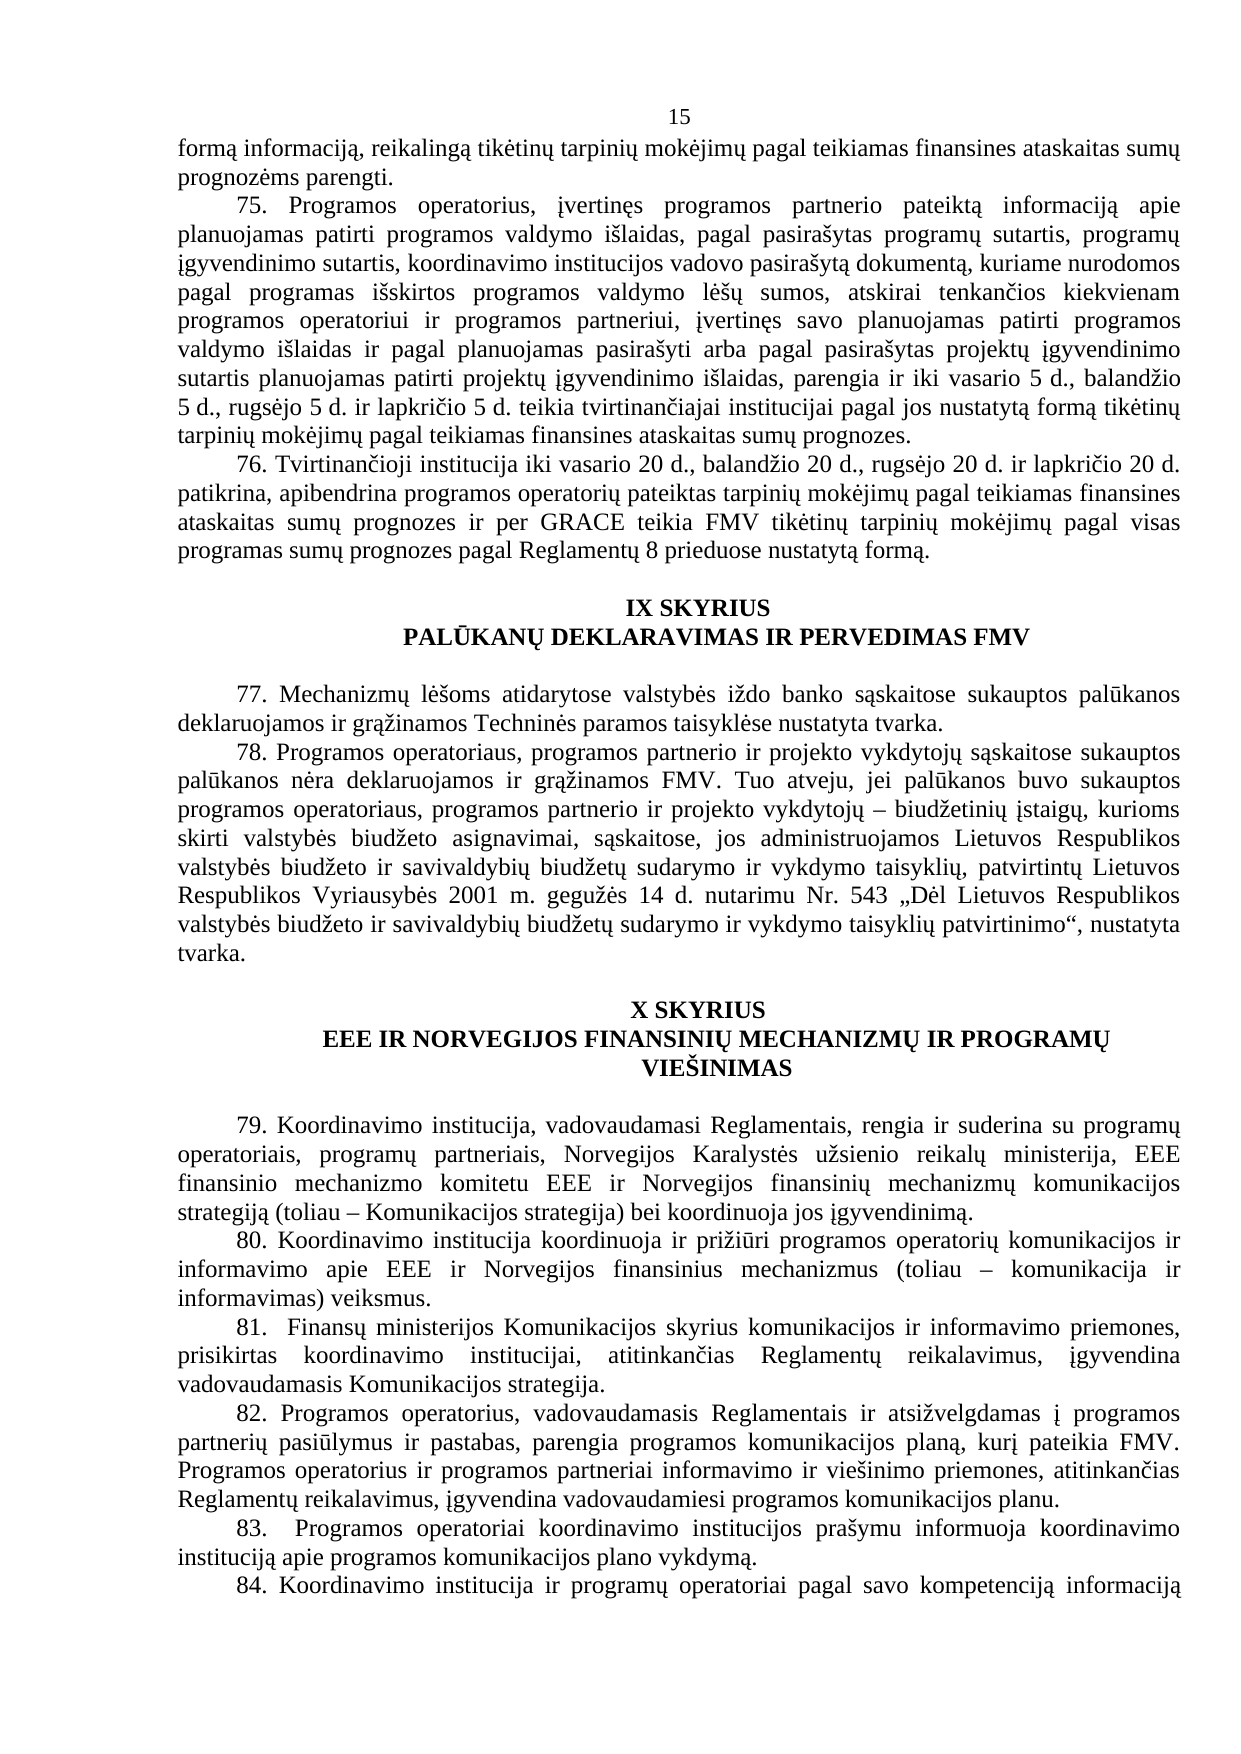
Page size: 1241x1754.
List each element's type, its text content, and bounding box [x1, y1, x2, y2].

text 77. Mechanizmų lėšoms atidarytose valstybės iždo banko sąskaitose sukauptos palūkanos deklaruojamos ir grąžinamos Techninės paramos taisyklėse nustatyta tvarka. [177, 679, 1181, 737]
text formą informaciją, reikalingą tikėtinų tarpinių mokėjimų pagal teikiamas finansines ataskaitas sumų prognozėms parengti. [177, 133, 1181, 190]
text 79. Koordinavimo institucija, vadovaudamasi Reglamentais, rengia ir suderina su programų operatoriais, programų partneriais, Norvegijos Karalystės užsienio reikalų ministerija, EEE finansinio mechanizmo komitetu EEE ir Norvegijos finansinių mechanizmų komunikacijos strategiją (toliau – Komunikacijos strategija) bei koordinuoja jos įgyvendinimą. [177, 1110, 1181, 1225]
text X SKYRIUS [215, 995, 1181, 1024]
text 82. Programos operatorius, vadovaudamasis Reglamentais ir atsižvelgdamas į programos partnerių pasiūlymus ir pastabas, parengia programos komunikacijos planą, kurį pateikia FMV. Programos operatorius ir programos partneriai informavimo ir viešinimo priemones, atitinkančias Reglamentų reikalavimus, įgyvendina vadovaudamiesi programos komunikacijos planu. [177, 1398, 1181, 1513]
text IX SKYRIUS [215, 593, 1181, 622]
text 81. Finansų ministerijos Komunikacijos skyrius komunikacijos ir informavimo priemones, prisikirtas koordinavimo institucijai, atitinkančias Reglamentų reikalavimus, įgyvendina vadovaudamasis Komunikacijos strategija. [177, 1312, 1181, 1398]
text 83. Programos operatoriai koordinavimo institucijos prašymu informuoja koordinavimo instituciją apie programos komunikacijos plano vykdymą. [177, 1513, 1181, 1570]
text EEE IR NORVEGIJOS FINANSINIŲ MECHANIZMŲ IR PROGRAMŲ VIEŠINIMAS [252, 1024, 1181, 1082]
text 84. Koordinavimo institucija ir programų operatoriai pagal savo kompetenciją informaciją [177, 1570, 1181, 1599]
text 75. Programos operatorius, įvertinęs programos partnerio pateiktą informaciją apie planuojamas patirti programos valdymo išlaidas, pagal pasirašytas programų sutartis, programų įgyvendinimo sutartis, koordinavimo institucijos vadovo pasirašytą dokumentą, kuriame nurodomos pagal programas išskirtos programos valdymo lėšų sumos, atskirai tenkančios kiekvienam programos operatoriui ir programos partneriui, įvertinęs savo planuojamas patirti programos valdymo išlaidas ir pagal planuojamas pasirašyti arba pagal pasirašytas projektų įgyvendinimo sutartis planuojamas patirti projektų įgyvendinimo išlaidas, parengia ir iki vasario 5 d., balandžio 5 d., rugsėjo 5 d. ir lapkričio 5 d. teikia tvirtinančiajai institucijai pagal jos nustatytą formą tikėtinų tarpinių mokėjimų pagal teikiamas finansines ataskaitas sumų prognozes. [177, 190, 1181, 449]
text 80. Koordinavimo institucija koordinuoja ir prižiūri programos operatorių komunikacijos ir informavimo apie EEE ir Norvegijos finansinius mechanizmus (toliau – komunikacija ir informavimas) veiksmus. [177, 1225, 1181, 1312]
text 78. Programos operatoriaus, programos partnerio ir projekto vykdytojų sąskaitose sukauptos palūkanos nėra deklaruojamos ir grąžinamos FMV. Tuo atveju, jei palūkanos buvo sukauptos programos operatoriaus, programos partnerio ir projekto vykdytojų – biudžetinių įstaigų, kurioms skirti valstybės biudžeto asignavimai, sąskaitose, jos administruojamos Lietuvos Respublikos valstybės biudžeto ir savivaldybių biudžetų sudarymo ir vykdymo taisyklių, patvirtintų Lietuvos Respublikos Vyriausybės 2001 m. gegužės 14 d. nutarimu Nr. 543 „Dėl Lietuvos Respublikos valstybės biudžeto ir savivaldybių biudžetų sudarymo ir vykdymo taisyklių patvirtinimo“, nustatyta tvarka. [177, 737, 1181, 967]
text 76. Tvirtinančioji institucija iki vasario 20 d., balandžio 20 d., rugsėjo 20 d. ir lapkričio 20 d. patikrina, apibendrina programos operatorių pateiktas tarpinių mokėjimų pagal teikiamas finansines ataskaitas sumų prognozes ir per GRACE teikia FMV tikėtinų tarpinių mokėjimų pagal visas programas sumų prognozes pagal Reglamentų 8 prieduose nustatytą formą. [177, 449, 1181, 564]
text PALŪKANŲ DEKLARAVIMAS IR PERVEDIMAS FMV [252, 622, 1181, 650]
